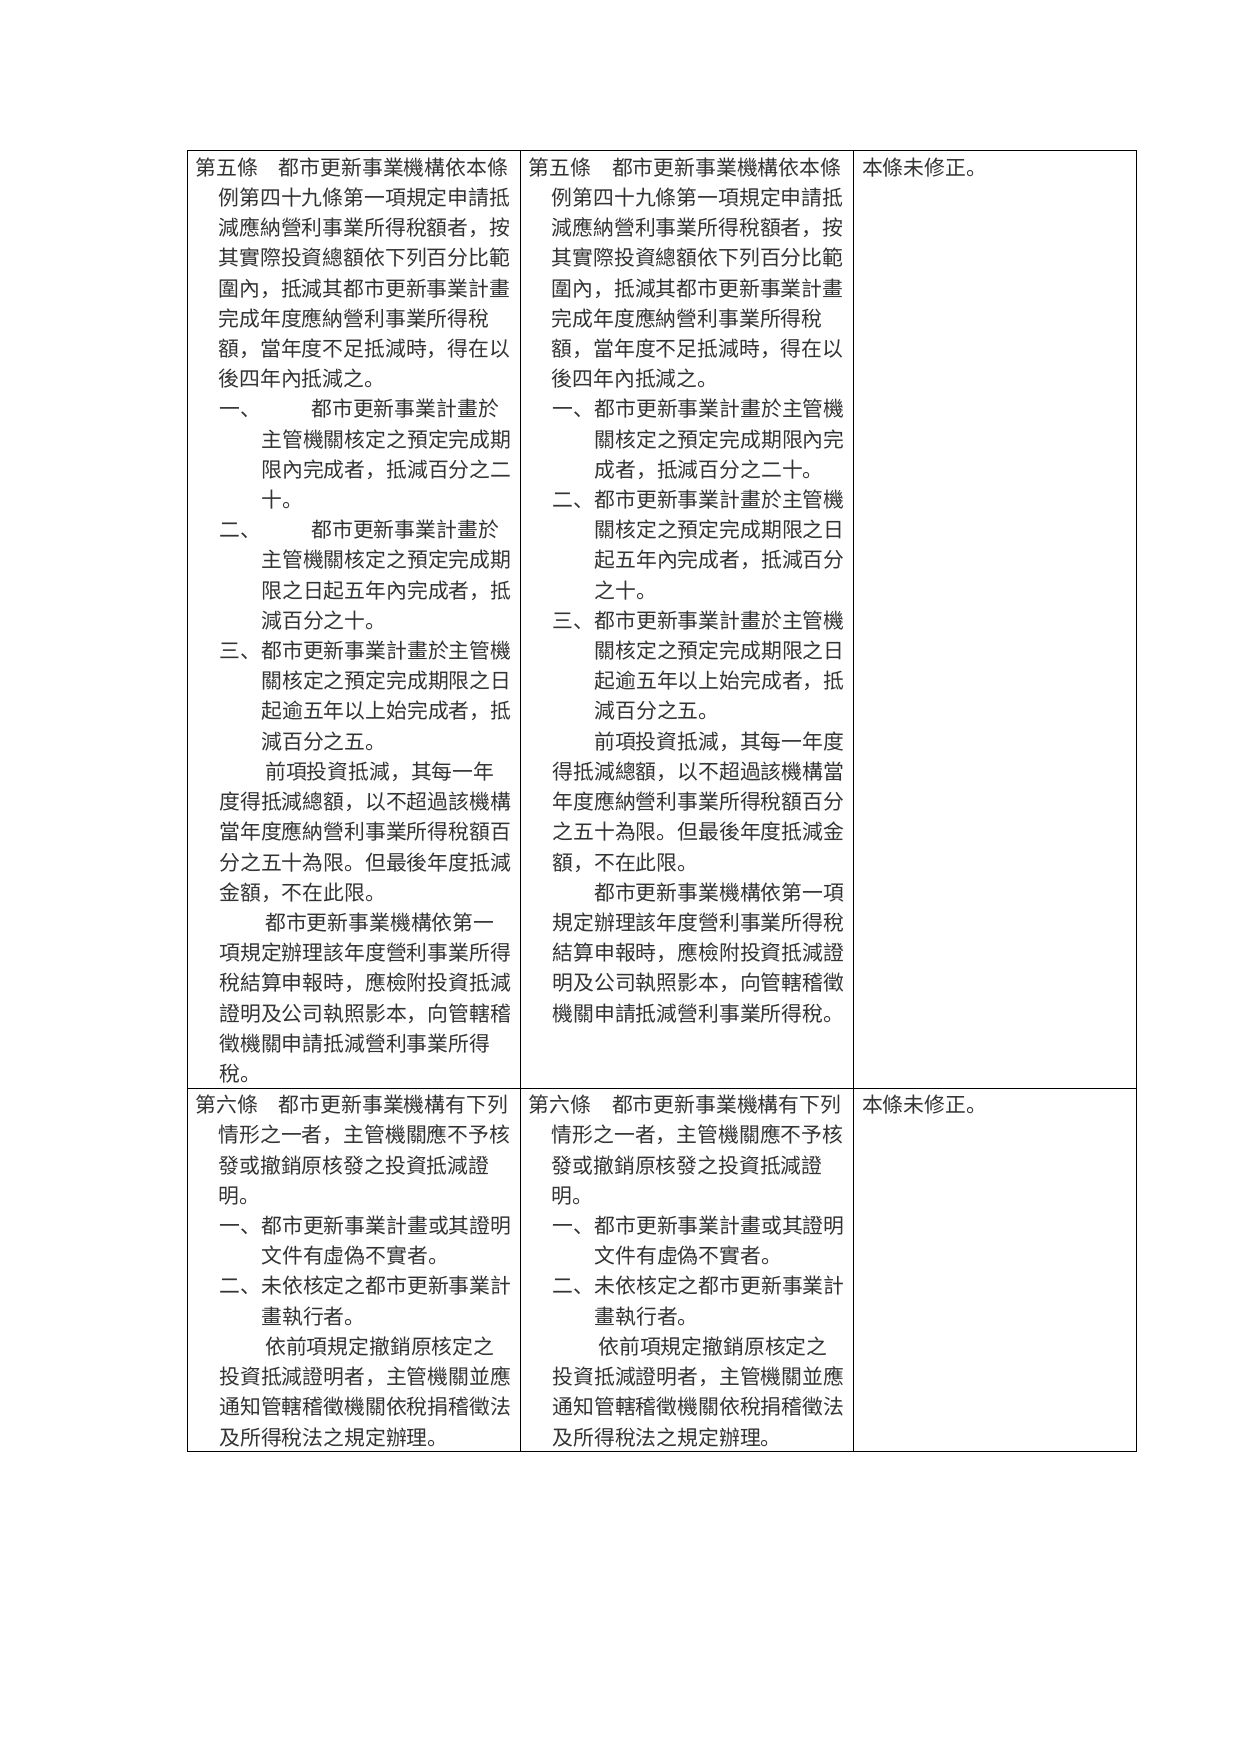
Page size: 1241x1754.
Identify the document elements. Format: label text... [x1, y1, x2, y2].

table_cell 第六條 都市更新事業機構有下列情形之一者，主管機關應不予核發或撤銷原核發之投資抵減證明。 一、都市更新事業計畫或其證明文件有虛偽不實者。 二、未依核定之都市更新事業計畫執行者。 依前項規定撤銷原核定之投資抵減證明者，主管機關並應通知管轄稽徵機關依稅捐稽徵法及所得稅法之規定辦理。 [521, 1089, 853, 1451]
table_cell 第五條 都市更新事業機構依本條例第四十九條第一項規定申請抵減應納營利事業所得稅額者，按其實際投資總額依下列百分比範圍內，抵減其都市更新事業計畫完成年度應納營利事業所得稅額，當年度不足抵減時，得在以後四年內抵減之。 一、 都市更新事業計畫於主管機關核定之預定完成期限內完成者，抵減百分之二十。 二、 都市更新事業計畫於主管機關核定之預定完成期限之日起五年內完成者，抵減百分之十。 三、都市更新事業計畫於主管機關核定之預定完成期限之日起逾五年以上始完成者，抵減百分之五。 前項投資抵減，其每一年度得抵減總額，以不超過該機構當年度應納營利事業所得稅額百分之五十為限。但最後年度抵減金額，不在此限。 都市更新事業機構依第一項規定辦理該年度營利事業所得稅結算申報時，應檢附投資抵減證明及公司執照影本，向管轄稽徵機關申請抵減營利事業所得稅。 [188, 151, 520, 1087]
table_cell 本條未修正。 [854, 1089, 1136, 1451]
table_cell 第五條 都市更新事業機構依本條例第四十九條第一項規定申請抵減應納營利事業所得稅額者，按其實際投資總額依下列百分比範圍內，抵減其都市更新事業計畫完成年度應納營利事業所得稅額，當年度不足抵減時，得在以後四年內抵減之。 一、都市更新事業計畫於主管機關核定之預定完成期限內完成者，抵減百分之二十。 二、都市更新事業計畫於主管機關核定之預定完成期限之日起五年內完成者，抵減百分之十。 三、都市更新事業計畫於主管機關核定之預定完成期限之日起逾五年以上始完成者，抵減百分之五。 前項投資抵減，其每一年度得抵減總額，以不超過該機構當年度應納營利事業所得稅額百分之五十為限。但最後年度抵減金額，不在此限。 都市更新事業機構依第一項規定辦理該年度營利事業所得稅結算申報時，應檢附投資抵減證明及公司執照影本，向管轄稽徵機關申請抵減營利事業所得稅。 [521, 151, 853, 1087]
table_cell 第六條 都市更新事業機構有下列情形之一者，主管機關應不予核發或撤銷原核發之投資抵減證明。 一、都市更新事業計畫或其證明文件有虛偽不實者。 二、未依核定之都市更新事業計畫執行者。 依前項規定撤銷原核定之投資抵減證明者，主管機關並應通知管轄稽徵機關依稅捐稽徵法及所得稅法之規定辦理。 [188, 1089, 520, 1451]
table_cell 本條未修正。 [854, 151, 1136, 1087]
